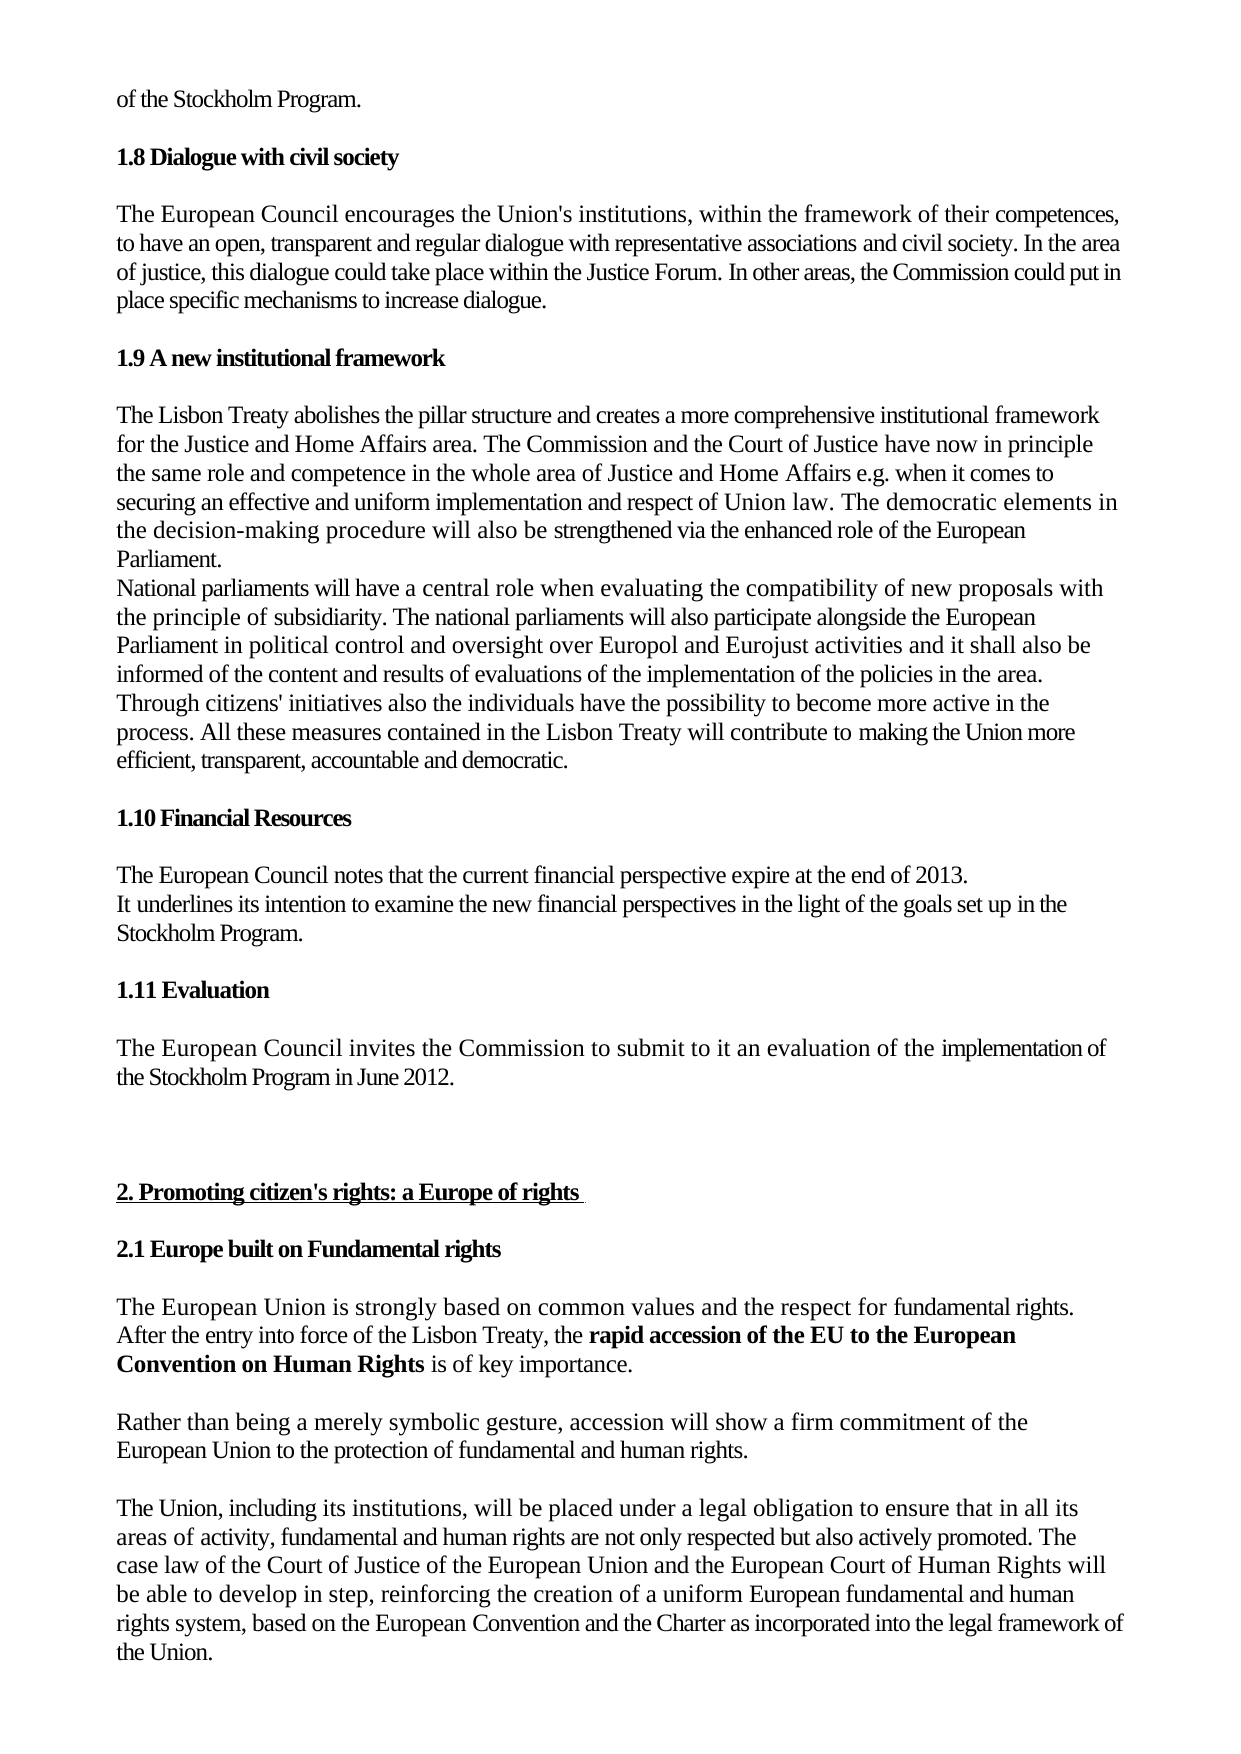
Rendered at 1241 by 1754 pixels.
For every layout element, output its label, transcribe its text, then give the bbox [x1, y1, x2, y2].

text The Lisbon Treaty abolishes the pillar structure and creates a more comprehensive institutional framework for the Justice and Home Affairs area. The Commission and the Court of Justice have now in principle the same role and competence in the whole area of Justice and Home Affairs e.g. when it comes to securing an effective and uniform implementation and respect of Union law. The democratic elements in the decision-making procedure will also be strengthened via the enhanced role of the European Parliament. [116, 400, 1124, 573]
text It underlines its intention to examine the new financial perspectives in the light of the goals set up in the Stockholm Program. [116, 889, 1124, 947]
text 1.11 Evaluation [116, 975, 1124, 1004]
text 2.1 Europe built on Fundamental rights [116, 1234, 1124, 1263]
text of the Stockholm Program. [116, 84, 1124, 113]
text The Union, including its institutions, will be placed under a legal obligation to ensure that in all its areas of activity, fundamental and human rights are not only respected but also actively promoted. The case law of the Court of Justice of the European Union and the European Court of Human Rights will be able to develop in step, reinforcing the creation of a uniform European fundamental and human rights system, based on the European Convention and the Charter as incorporated into the legal framework of the Union. [116, 1493, 1124, 1665]
text The European Council encourages the Union's institutions, within the framework of their competences, to have an open, transparent and regular dialogue with representative associations and civil society. In the area of justice, this dialogue could take place within the Justice Forum. In other areas, the Commission could put in place specific mechanisms to increase dialogue. [116, 199, 1124, 314]
text 2. Promoting citizen's rights: a Europe of rights [116, 1177, 1124, 1205]
text 1.9 A new institutional framework [116, 343, 1124, 372]
text The European Council invites the Commission to submit to it an evaluation of the implementation of the Stockholm Program in June 2012. [116, 1033, 1124, 1090]
text The European Union is strongly based on common values and the respect for fundamental rights. After the entry into force of the Lisbon Treaty, the rapid accession of the EU to the European Convention on Human Rights is of key importance. [116, 1292, 1124, 1378]
text Rather than being a merely symbolic gesture, accession will show a firm commitment of the European Union to the protection of fundamental and human rights. [116, 1407, 1124, 1464]
text 1.10 Financial Resources [116, 803, 1124, 832]
text National parliaments will have a central role when evaluating the compatibility of new proposals with the principle of subsidiarity. The national parliaments will also participate alongside the European Parliament in political control and oversight over Europol and Eurojust activities and it shall also be informed of the content and results of evaluations of the implementation of the policies in the area. Through citizens' initiatives also the individuals have the possibility to become more active in the process. All these measures contained in the Lisbon Treaty will contribute to making the Union more efficient, transparent, accountable and democratic. [116, 573, 1124, 774]
text The European Council notes that the current financial perspective expire at the end of 2013. [116, 860, 1124, 889]
text 1.8 Dialogue with civil society [116, 142, 1124, 170]
